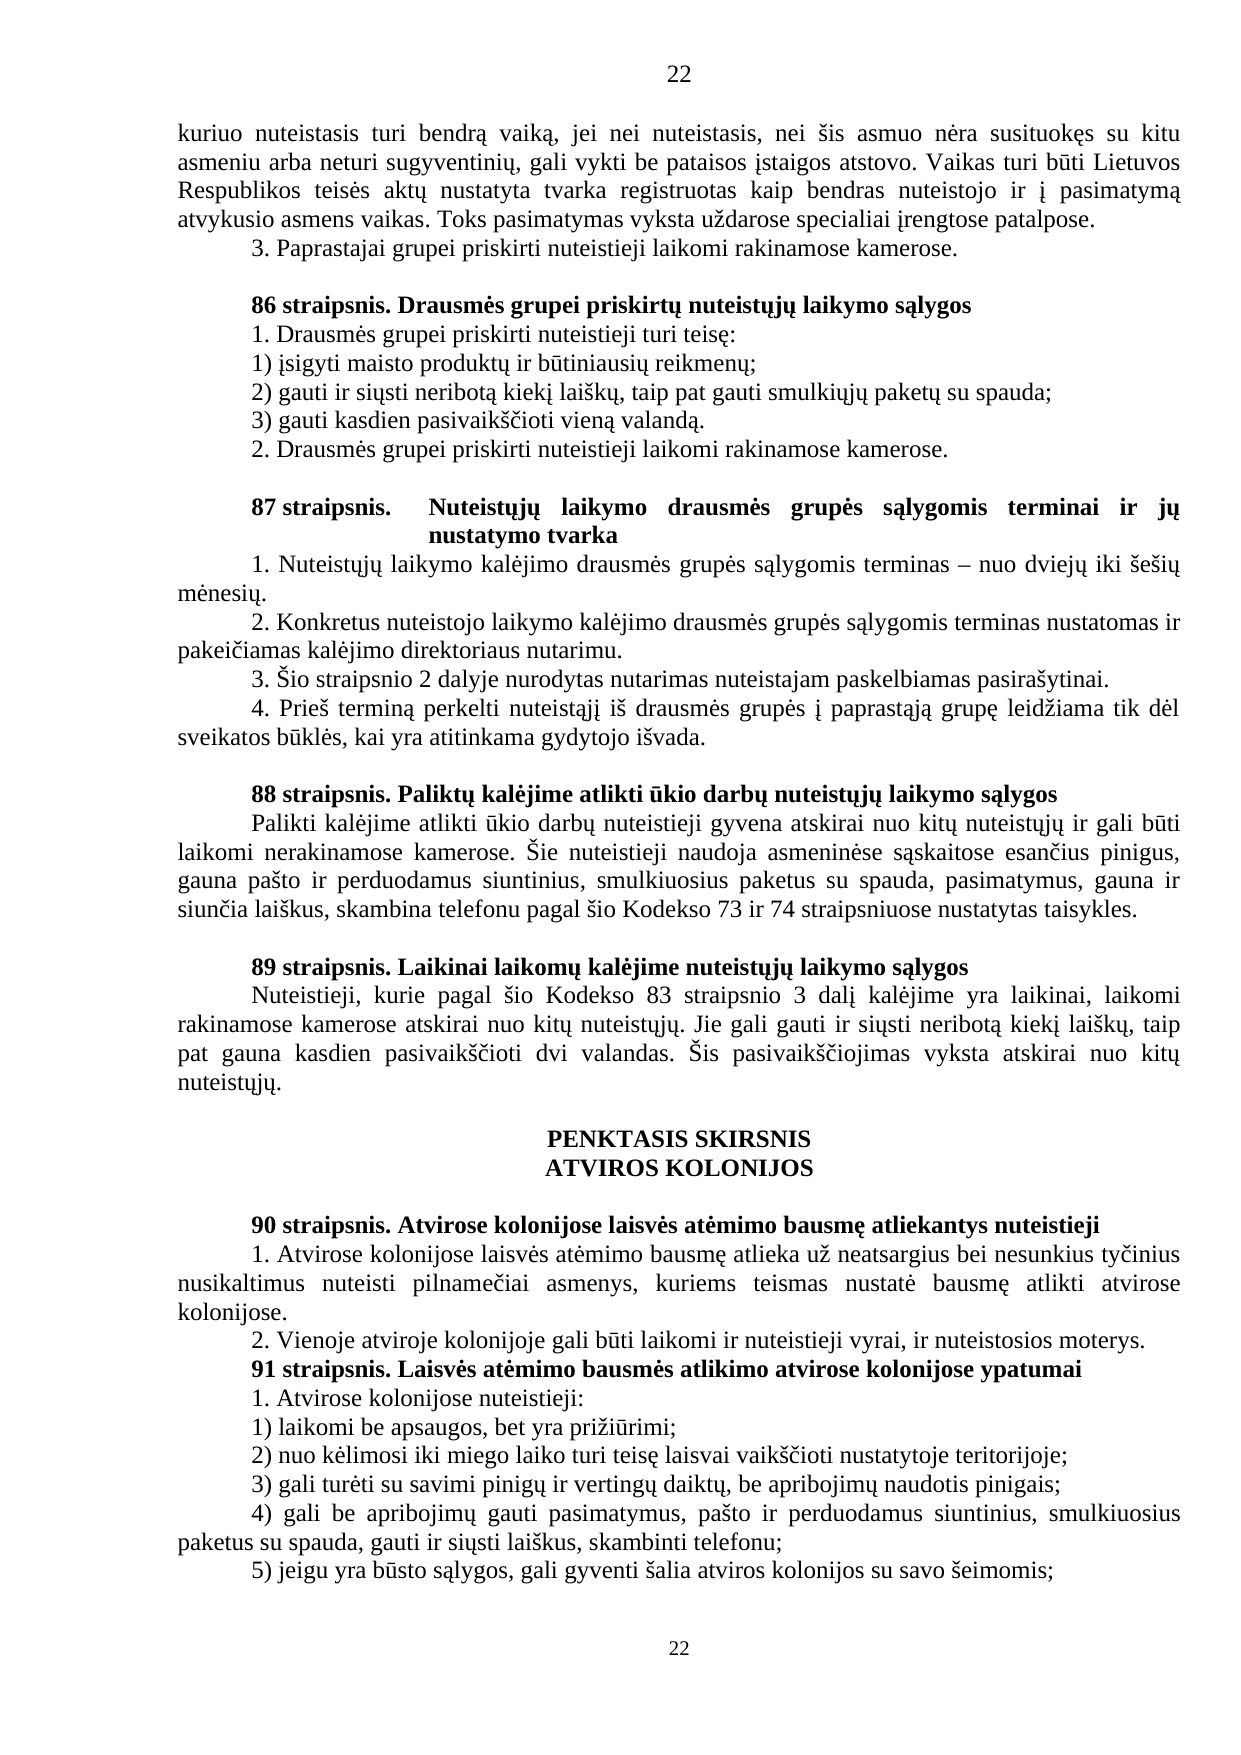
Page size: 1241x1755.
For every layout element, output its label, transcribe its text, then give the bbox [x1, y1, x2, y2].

text 1. Drausmės grupei priskirti nuteistieji turi teisę: [177, 319, 1181, 348]
text 91 straipsnis. Laisvės atėmimo bausmės atlikimo atvirose kolonijose ypatumai [251, 1354, 1181, 1383]
text 1) įsigyti maisto produktų ir būtiniausių reikmenų; [177, 348, 1181, 377]
text 1. Atvirose kolonijose laisvės atėmimo bausmę atlieka už neatsargius bei nesunkius tyčinius nusikaltimus nuteisti pilnamečiai asmenys, kuriems teismas nustatė bausmę atlikti atvirose kolonijose. [177, 1239, 1181, 1326]
text 5) jeigu yra būsto sąlygos, gali gyventi šalia atviros kolonijos su savo šeimomis; [177, 1556, 1181, 1584]
text 2. Drausmės grupei priskirti nuteistieji laikomi rakinamose kamerose. [177, 434, 1181, 463]
text 3. Šio straipsnio 2 dalyje nurodytas nutarimas nuteistajam paskelbiamas pasirašytinai. [177, 664, 1181, 693]
text 1. Atvirose kolonijose nuteistieji: [177, 1383, 1181, 1412]
text 88 straipsnis. Paliktų kalėjime atlikti ūkio darbų nuteistųjų laikymo sąlygos [177, 779, 1181, 808]
text 4) gali be apribojimų gauti pasimatymus, pašto ir perduodamus siuntinius, smulkiuosius paketus su spauda, gauti ir siųsti laiškus, skambinti telefonu; [177, 1498, 1181, 1556]
subtitle Penktasis skirsnis [177, 1124, 1181, 1153]
text kuriuo nuteistasis turi bendrą vaiką, jei nei nuteistasis, nei šis asmuo nėra susituokęs su kitu asmeniu arba neturi sugyventinių, gali vykti be pataisos įstaigos atstovo. Vaikas turi būti Lietuvos Respublikos teisės aktų nustatyta tvarka registruotas kaip bendras nuteistojo ir į pasimatymą atvykusio asmens vaikas. Toks pasimatymas vyksta uždarose specialiai įrengtose patalpose. [177, 118, 1181, 233]
text 1. Nuteistųjų laikymo kalėjimo drausmės grupės sąlygomis terminas – nuo dviejų iki šešių mėnesių. [177, 549, 1181, 607]
text 86 straipsnis. Drausmės grupei priskirtų nuteistųjų laikymo sąlygos [177, 291, 1181, 319]
text 89 straipsnis. Laikinai laikomų kalėjime nuteistųjų laikymo sąlygos [177, 952, 1181, 981]
text 2. Vienoje atviroje kolonijoje gali būti laikomi ir nuteistieji vyrai, ir nuteistosios moterys. [177, 1326, 1181, 1354]
subtitle ATVIROS KOLONIJOS [177, 1153, 1181, 1182]
text 2) nuo kėlimosi iki miego laiko turi teisę laisvai vaikščioti nustatytoje teritorijoje; [177, 1441, 1181, 1469]
text 3. Paprastajai grupei priskirti nuteistieji laikomi rakinamose kamerose. [177, 233, 1181, 262]
text 1) laikomi be apsaugos, bet yra prižiūrimi; [177, 1412, 1181, 1441]
text Palikti kalėjime atlikti ūkio darbų nuteistieji gyvena atskirai nuo kitų nuteistųjų ir gali būti laikomi nerakinamose kamerose. Šie nuteistieji naudoja asmeninėse sąskaitose esančius pinigus, gauna pašto ir perduodamus siuntinius, smulkiuosius paketus su spauda, pasimatymus, gauna ir siunčia laiškus, skambina telefonu pagal šio Kodekso 73 ir 74 straipsniuose nustatytas taisykles. [177, 808, 1181, 923]
text 2) gauti ir siųsti neribotą kiekį laiškų, taip pat gauti smulkiųjų paketų su spauda; [177, 377, 1181, 406]
text 2. Konkretus nuteistojo laikymo kalėjimo drausmės grupės sąlygomis terminas nustatomas ir pakeičiamas kalėjimo direktoriaus nutarimu. [177, 607, 1181, 664]
text 87 straipsnis. Nuteistųjų laikymo drausmės grupės sąlygomis terminai ir jų nustatymo tvarka [251, 492, 1181, 549]
text 4. Prieš terminą perkelti nuteistąjį iš drausmės grupės į paprastąją grupę leidžiama tik dėl sveikatos būklės, kai yra atitinkama gydytojo išvada. [177, 693, 1181, 751]
text Nuteistieji, kurie pagal šio Kodekso 83 straipsnio 3 dalį kalėjime yra laikinai, laikomi rakinamose kamerose atskirai nuo kitų nuteistųjų. Jie gali gauti ir siųsti neribotą kiekį laiškų, taip pat gauna kasdien pasivaikščioti dvi valandas. Šis pasivaikščiojimas vyksta atskirai nuo kitų nuteistųjų. [177, 981, 1181, 1096]
text 90 straipsnis. Atvirose kolonijose laisvės atėmimo bausmę atliekantys nuteistieji [251, 1211, 1181, 1239]
text 3) gali turėti su savimi pinigų ir vertingų daiktų, be apribojimų naudotis pinigais; [177, 1469, 1181, 1498]
text 3) gauti kasdien pasivaikščioti vieną valandą. [177, 406, 1181, 434]
